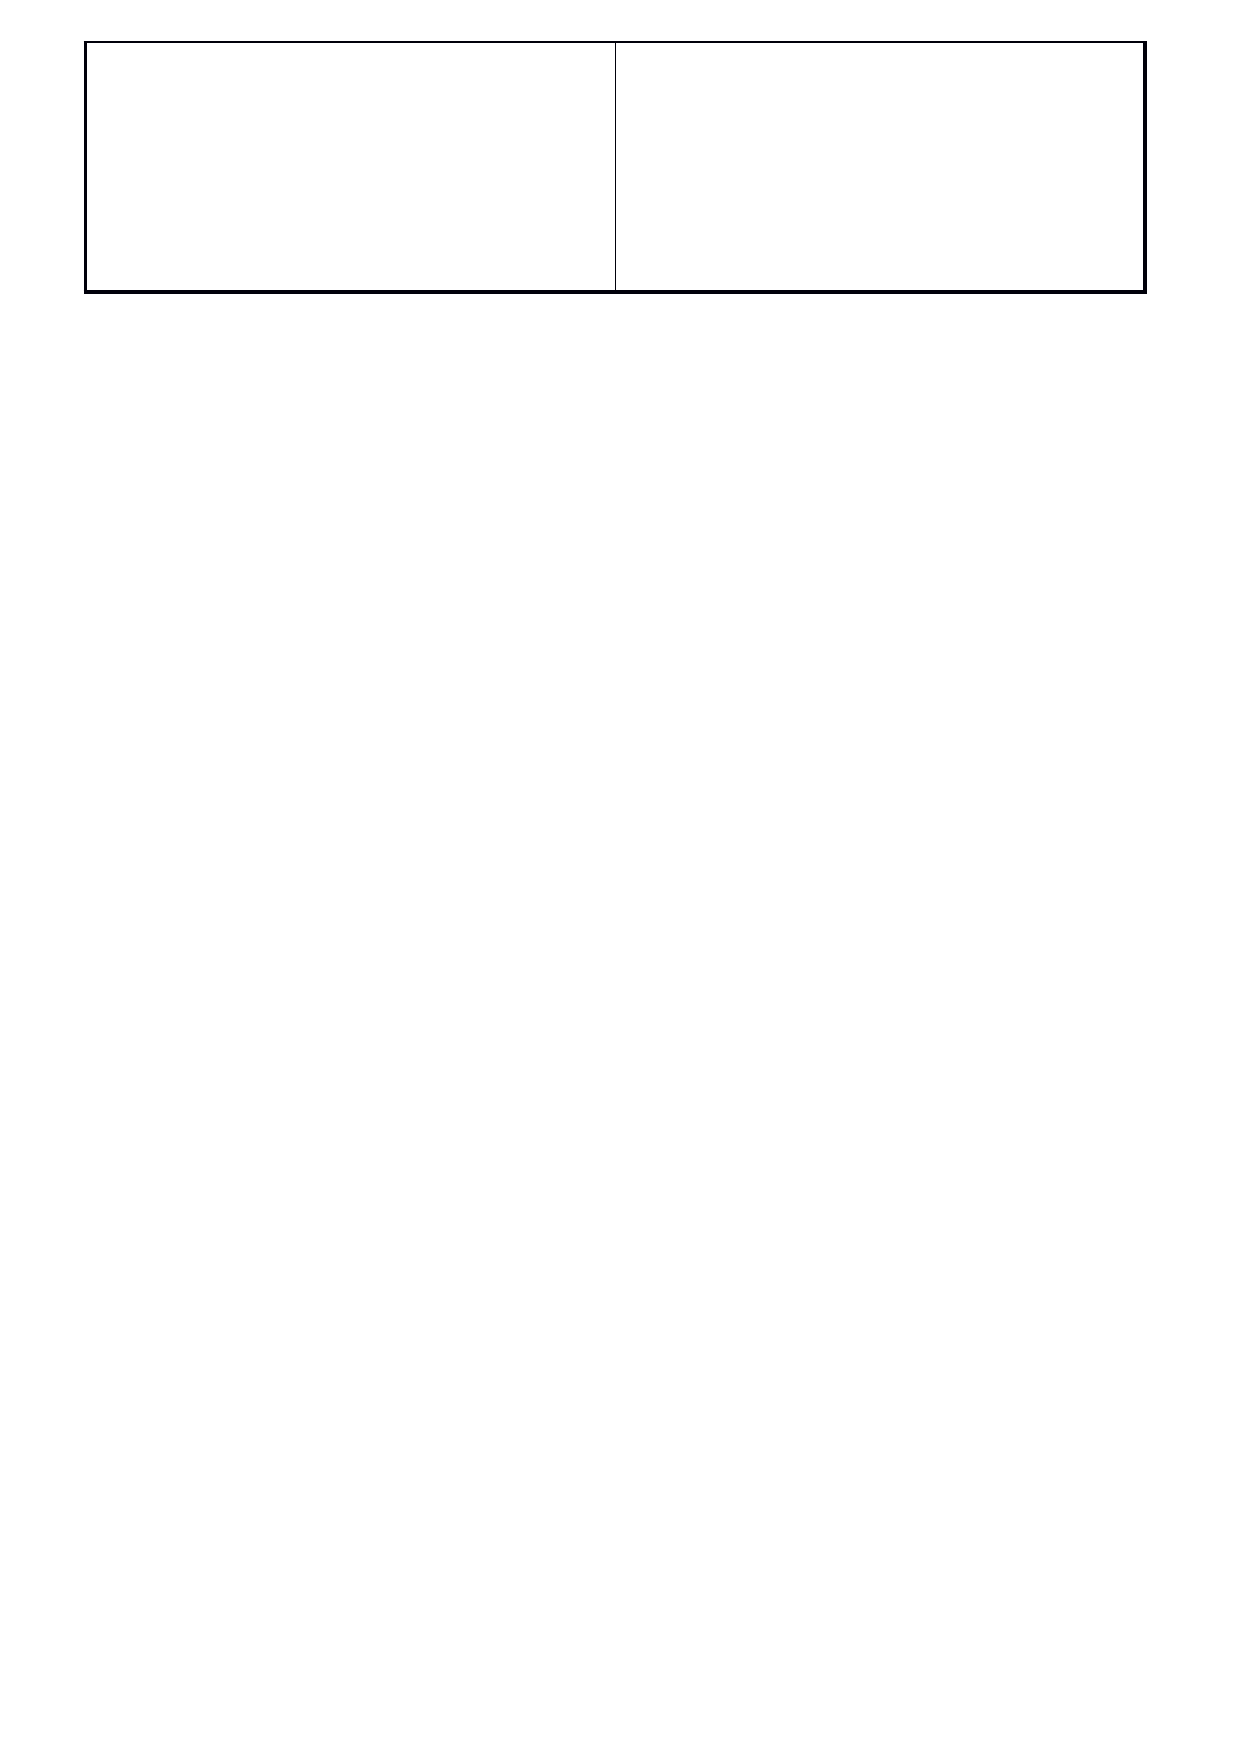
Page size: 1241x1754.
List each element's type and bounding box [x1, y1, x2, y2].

table_cell [616, 43, 1143, 290]
table_cell [87, 43, 615, 290]
